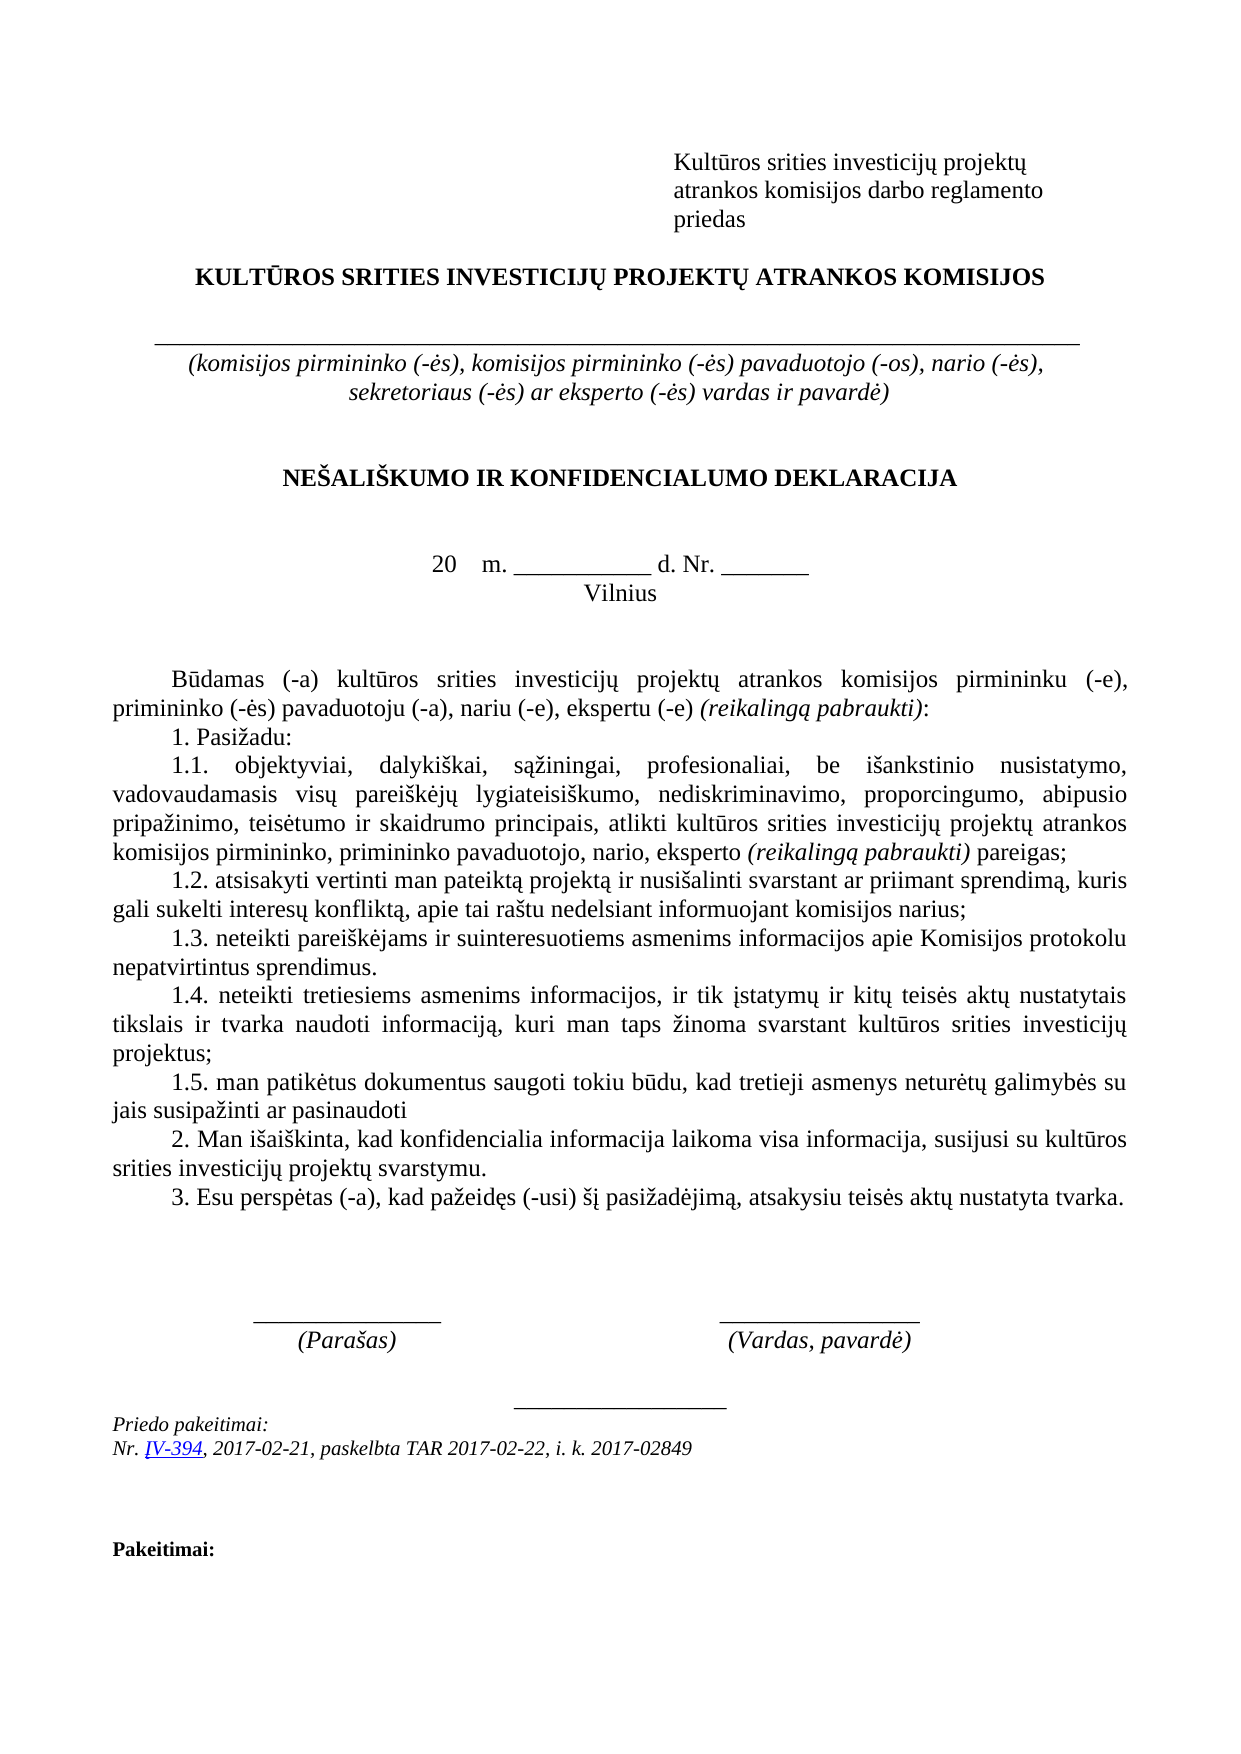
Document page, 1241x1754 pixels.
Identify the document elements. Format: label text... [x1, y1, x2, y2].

text 3. Esu perspėtas (-a), kad pažeidęs (-usi) šį pasižadėjimą, atsakysiu teisės aktų nustatyta tvarka. [112, 1182, 1128, 1211]
text _________________ [112, 1383, 1128, 1412]
text Vilnius [112, 578, 1128, 607]
table_header ________________ (Vardas, pavardė) [584, 1297, 1057, 1354]
text Nr. ĮV-394, 2017-02-21, paskelbta TAR 2017-02-22, i. k. 2017-02849 [112, 1436, 1128, 1460]
text (komisijos pirmininko (-ės), komisijos pirmininko (-ės) pavaduotojo (-os), nario (-ės), [112, 348, 1128, 377]
text NEŠALIŠKUMO ir konfidencialumo DEKLARACIJA [112, 463, 1128, 492]
text 1.2. atsisakyti vertinti man pateiktą projektą ir nusišalinti svarstant ar priimant sprendimą, kuris gali sukelti interesų konfliktą, apie tai raštu nedelsiant informuojant komisijos narius; [112, 866, 1128, 923]
text atrankos komisijos darbo reglamento [673, 176, 1128, 204]
text 1.4. neteikti tretiesiems asmenims informacijos, ir tik įstatymų ir kitų teisės aktų nustatytais tikslais ir tvarka naudoti informaciją, kuri man taps žinoma svarstant kultūros srities investicijų projektus; [112, 981, 1128, 1067]
text 1. Pasižadu: [112, 722, 1128, 751]
text Kultūros srities investicijų projektų [673, 147, 1128, 176]
text 20 m. ___________ d. Nr. _______ [112, 549, 1128, 578]
text 2. Man išaiškinta, kad konfidencialia informacija laikoma visa informacija, susijusi su kultūros srities investicijų projektų svarstymu. [112, 1124, 1128, 1182]
text 1.3. neteikti pareiškėjams ir suinteresuotiems asmenims informacijos apie Komisijos protokolu nepatvirtintus sprendimus. [112, 923, 1128, 981]
table_header _______________ (Parašas) [112, 1297, 584, 1354]
text Priedo pakeitimai: [112, 1412, 1128, 1436]
text 1.1. objektyviai, dalykiškai, sąžiningai, profesionaliai, be išankstinio nusistatymo, vadovaudamasis visų pareiškėjų lygiateisiškumo, nediskriminavimo, proporcingumo, abipusio pripažinimo, teisėtumo ir skaidrumo principais, atlikti kultūros srities investicijų projektų atrankos komisijos pirmininko, primininko pavaduotojo, nario, eksperto (reikalingą pabraukti) pareigas; [112, 751, 1128, 866]
text KULTŪROS SRITIES INVESTICIJŲ PROJEKTŲ ATRANKOS KOMISIJOS [112, 262, 1128, 291]
text Būdamas (-a) kultūros srities investicijų projektų atrankos komisijos pirmininku (-e), primininko (-ės) pavaduotoju (-a), nariu (-e), ekspertu (-e) (reikalingą pabraukti): [112, 664, 1128, 722]
text sekretoriaus (-ės) ar eksperto (-ės) vardas ir pavardė) [112, 377, 1128, 406]
text priedas [673, 204, 1128, 233]
text 1.5. man patikėtus dokumentus saugoti tokiu būdu, kad tretieji asmenys neturėtų galimybės su jais susipažinti ar pasinaudoti [112, 1067, 1128, 1124]
text Pakeitimai: [112, 1537, 1128, 1561]
text __________________________________________________________________________ [112, 319, 1128, 348]
